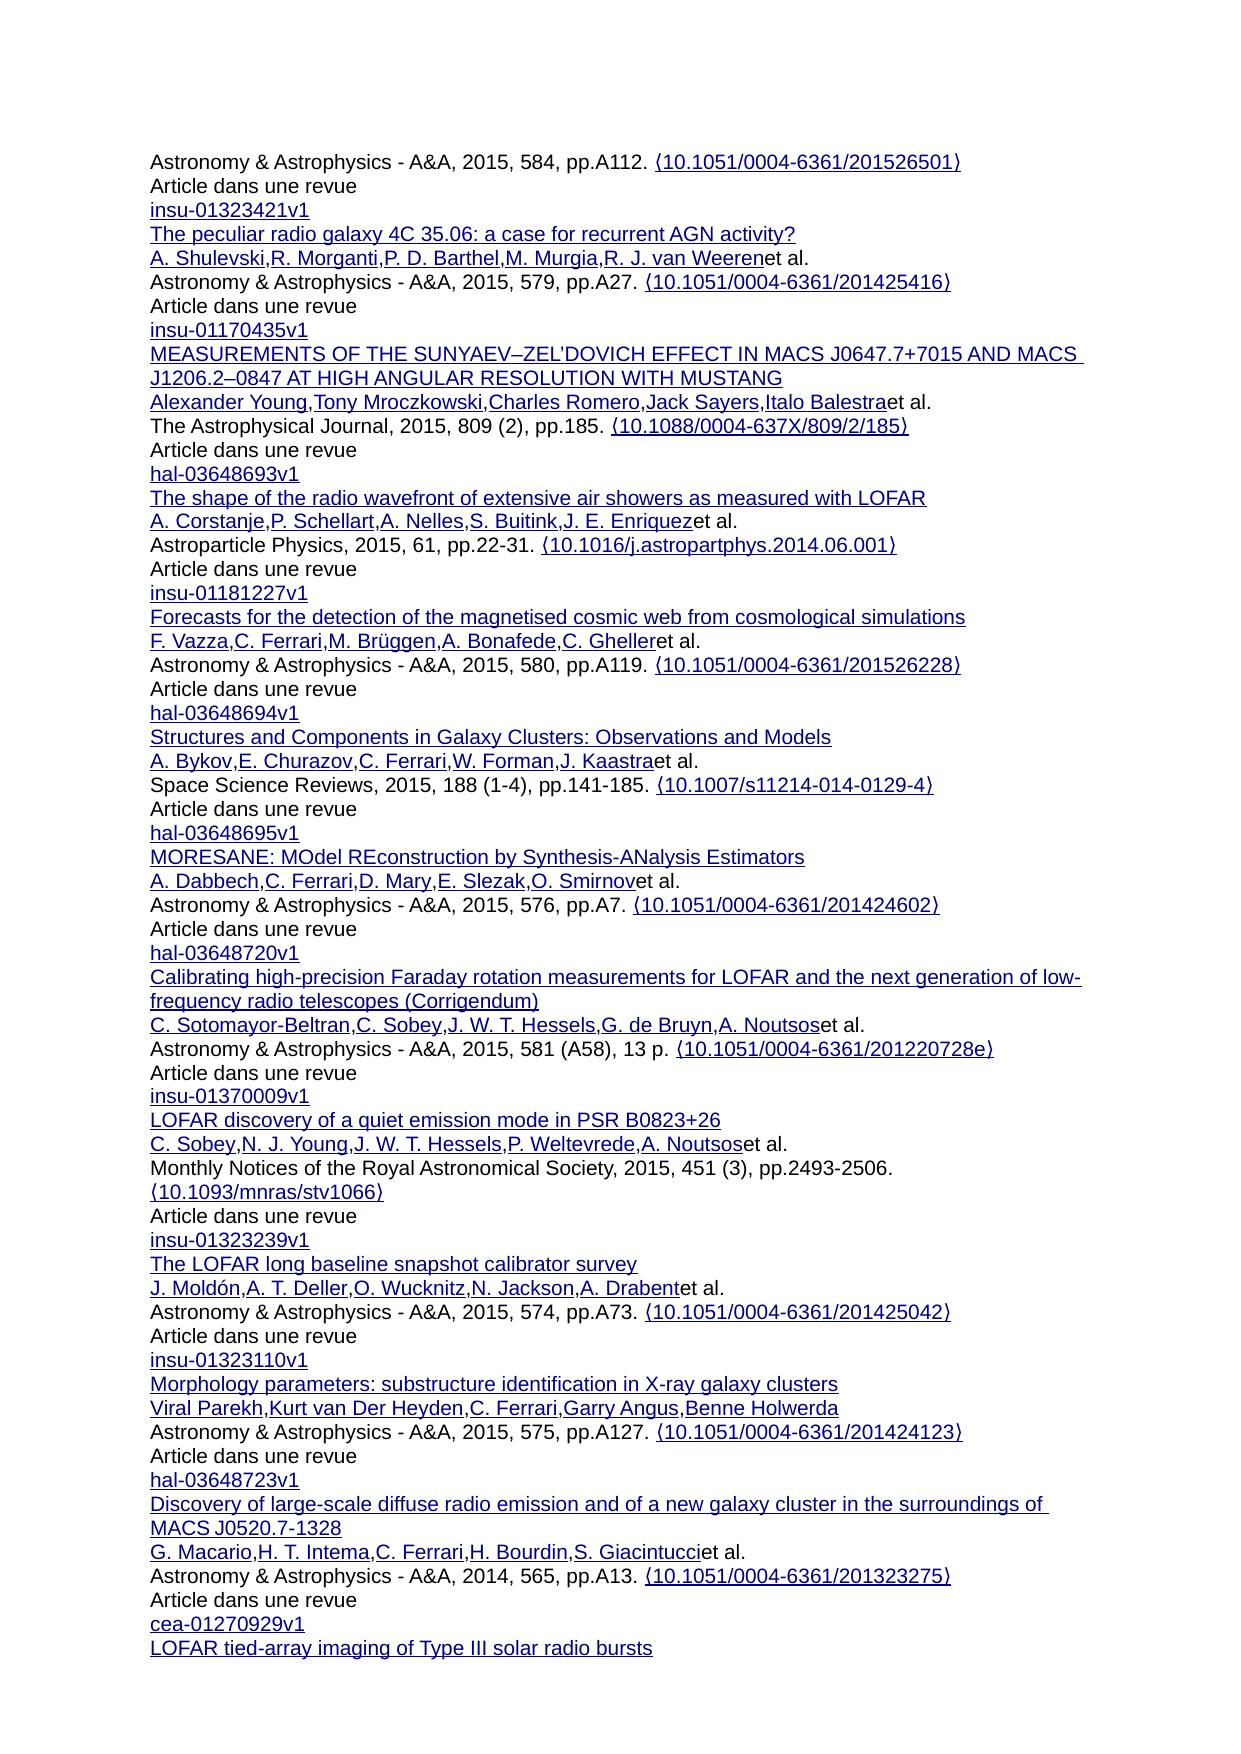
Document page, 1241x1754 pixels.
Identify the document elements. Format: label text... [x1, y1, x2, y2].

table_cell MORESANE: MOdel REconstruction by Synthesis-ANalysis Estimators A. Dabbech,C. Ferrari,D. Mary,E. Slezak,O. Smirnovet al. Astronomy & Astrophysics - A&A, 2015, 576, pp.A7. ⟨10.1051/0004-6361/201424602⟩ Article dans une revue hal-03648720v1 [150, 845, 1090, 964]
table_cell The LOFAR long baseline snapshot calibrator survey J. Moldón,A. T. Deller,O. Wucknitz,N. Jackson,A. Drabentet al. Astronomy & Astrophysics - A&A, 2015, 574, pp.A73. ⟨10.1051/0004-6361/201425042⟩ Article dans une revue insu-01323110v1 [150, 1252, 1090, 1372]
table_cell Forecasts for the detection of the magnetised cosmic web from cosmological simulations F. Vazza,C. Ferrari,M. Brüggen,A. Bonafede,C. Ghelleret al. Astronomy & Astrophysics - A&A, 2015, 580, pp.A119. ⟨10.1051/0004-6361/201526228⟩ Article dans une revue hal-03648694v1 [150, 605, 1090, 725]
table_cell The shape of the radio wavefront of extensive air showers as measured with LOFAR A. Corstanje,P. Schellart,A. Nelles,S. Buitink,J. E. Enriquezet al. Astroparticle Physics, 2015, 61, pp.22-31. ⟨10.1016/j.astropartphys.2014.06.001⟩ Article dans une revue insu-01181227v1 [150, 485, 1090, 605]
table_cell MEASUREMENTS OF THE SUNYAEV–ZEL’DOVICH EFFECT IN MACS J0647.7+7015 AND MACS J1206.2–0847 AT HIGH ANGULAR RESOLUTION WITH MUSTANG Alexander Young,Tony Mroczkowski,Charles Romero,Jack Sayers,Italo Balestraet al. The Astrophysical Journal, 2015, 809 (2), pp.185. ⟨10.1088/0004-637X/809/2/185⟩ Article dans une revue hal-03648693v1 [150, 342, 1090, 485]
table_cell Calibrating high-precision Faraday rotation measurements for LOFAR and the next generation of low-frequency radio telescopes (Corrigendum) C. Sotomayor-Beltran,C. Sobey,J. W. T. Hessels,G. de Bruyn,A. Noutsoset al. Astronomy & Astrophysics - A&A, 2015, 581 (A58), 13 p. ⟨10.1051/0004-6361/201220728e⟩ Article dans une revue insu-01370009v1 [150, 965, 1090, 1108]
table_cell LOFAR tied-array imaging of Type III solar radio bursts [150, 1635, 1090, 1659]
table_cell Structures and Components in Galaxy Clusters: Observations and Models A. Bykov,E. Churazov,C. Ferrari,W. Forman,J. Kaastraet al. Space Science Reviews, 2015, 188 (1-4), pp.141-185. ⟨10.1007/s11214-014-0129-4⟩ Article dans une revue hal-03648695v1 [150, 725, 1090, 845]
table_cell Astronomy & Astrophysics - A&A, 2015, 584, pp.A112. ⟨10.1051/0004-6361/201526501⟩ Article dans une revue insu-01323421v1 [150, 150, 1090, 222]
table_cell Discovery of large-scale diffuse radio emission and of a new galaxy cluster in the surroundings of MACS J0520.7-1328 G. Macario,H. T. Intema,C. Ferrari,H. Bourdin,S. Giacintucciet al. Astronomy & Astrophysics - A&A, 2014, 565, pp.A13. ⟨10.1051/0004-6361/201323275⟩ Article dans une revue cea-01270929v1 [150, 1492, 1090, 1635]
table_cell Morphology parameters: substructure identification in X-ray galaxy clusters Viral Parekh,Kurt van Der Heyden,C. Ferrari,Garry Angus,Benne Holwerda Astronomy & Astrophysics - A&A, 2015, 575, pp.A127. ⟨10.1051/0004-6361/201424123⟩ Article dans une revue hal-03648723v1 [150, 1372, 1090, 1492]
table_cell LOFAR discovery of a quiet emission mode in PSR B0823+26 C. Sobey,N. J. Young,J. W. T. Hessels,P. Weltevrede,A. Noutsoset al. Monthly Notices of the Royal Astronomical Society, 2015, 451 (3), pp.2493-2506. ⟨10.1093/mnras/stv1066⟩ Article dans une revue insu-01323239v1 [150, 1108, 1090, 1252]
table_cell The peculiar radio galaxy 4C 35.06: a case for recurrent AGN activity? A. Shulevski,R. Morganti,P. D. Barthel,M. Murgia,R. J. van Weerenet al. Astronomy & Astrophysics - A&A, 2015, 579, pp.A27. ⟨10.1051/0004-6361/201425416⟩ Article dans une revue insu-01170435v1 [150, 222, 1090, 342]
